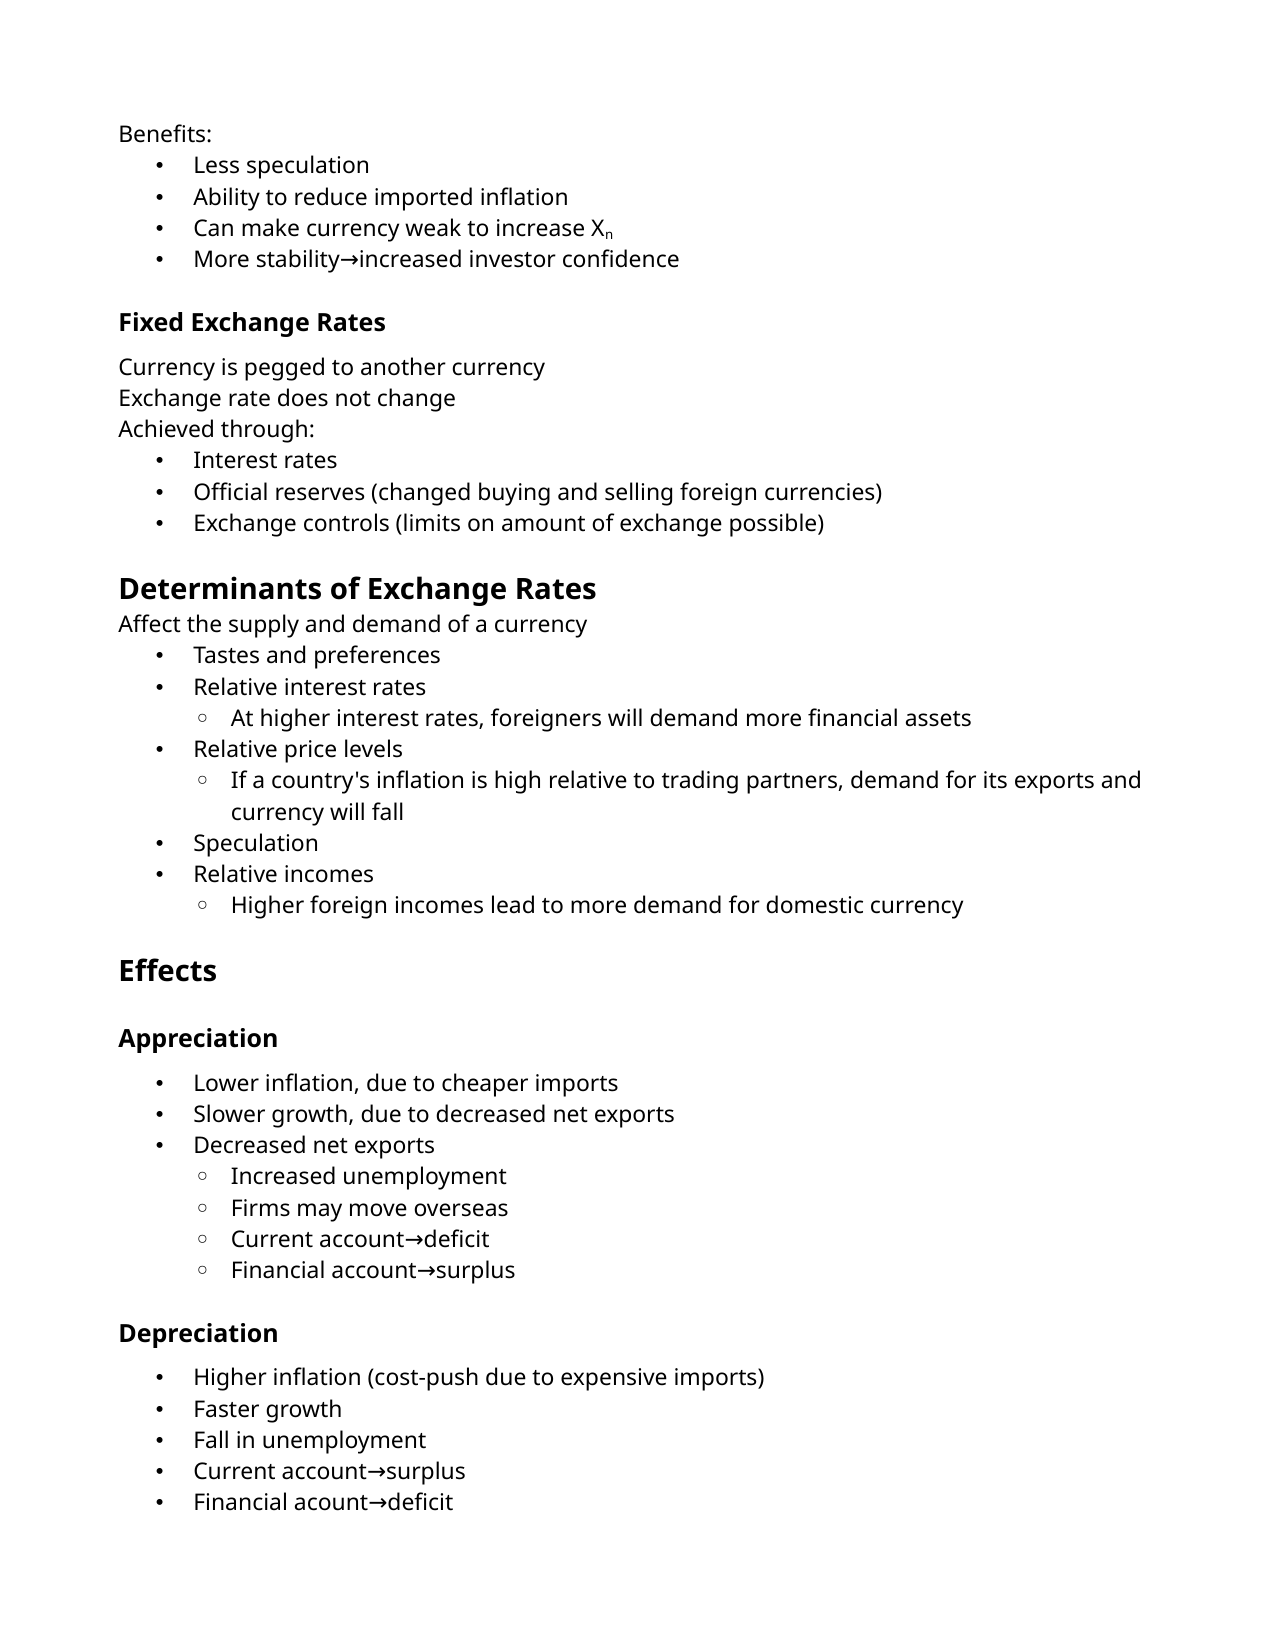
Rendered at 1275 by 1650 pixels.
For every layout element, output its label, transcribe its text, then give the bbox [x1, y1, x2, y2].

list Higher inflation (cost-push due to expensive imports) [156, 1361, 1157, 1392]
list Faster growth [156, 1392, 1157, 1424]
list Relative interest rates [156, 670, 1157, 702]
subtitle Depreciation [118, 1315, 1157, 1349]
list Official reserves (changed buying and selling foreign currencies) [156, 475, 1157, 507]
text Currency is pegged to another currency [118, 350, 1157, 382]
list Current account→deficit [193, 1223, 1157, 1254]
text Benefits: [118, 118, 1157, 149]
list Exchange controls (limits on amount of exchange possible) [156, 507, 1157, 538]
list Higher foreign incomes lead to more demand for domestic currency [193, 889, 1157, 920]
list Increased unemployment [193, 1160, 1157, 1191]
list Slower growth, due to decreased net exports [156, 1098, 1157, 1129]
list Interest rates [156, 444, 1157, 475]
list Financial account→surplus [193, 1254, 1157, 1285]
text Exchange rate does not change [118, 382, 1157, 413]
list Ability to reduce imported inflation [156, 181, 1157, 212]
subtitle Appreciation [118, 1020, 1157, 1054]
list Tastes and preferences [156, 639, 1157, 670]
list More stability→increased investor confidence [156, 243, 1157, 274]
list If a country's inflation is high relative to trading partners, demand for its exports and currency will fall [193, 764, 1157, 827]
list Fall in unemployment [156, 1424, 1157, 1455]
list Firms may move overseas [193, 1191, 1157, 1223]
text Affect the supply and demand of a currency [118, 608, 1157, 639]
subtitle Effects [118, 950, 1157, 990]
list Relative incomes [156, 858, 1157, 889]
subtitle Fixed Exchange Rates [118, 304, 1157, 338]
list Relative price levels [156, 733, 1157, 764]
subtitle Determinants of Exchange Rates [118, 568, 1157, 608]
list Financial acount→deficit [156, 1486, 1157, 1517]
list Lower inflation, due to cheaper imports [156, 1066, 1157, 1098]
list At higher interest rates, foreigners will demand more financial assets [193, 702, 1157, 733]
list Can make currency weak to increase Xn [156, 212, 1157, 243]
list Current account→surplus [156, 1455, 1157, 1486]
text Achieved through: [118, 413, 1157, 444]
list Decreased net exports [156, 1129, 1157, 1160]
list Less speculation [156, 149, 1157, 181]
list Speculation [156, 827, 1157, 858]
